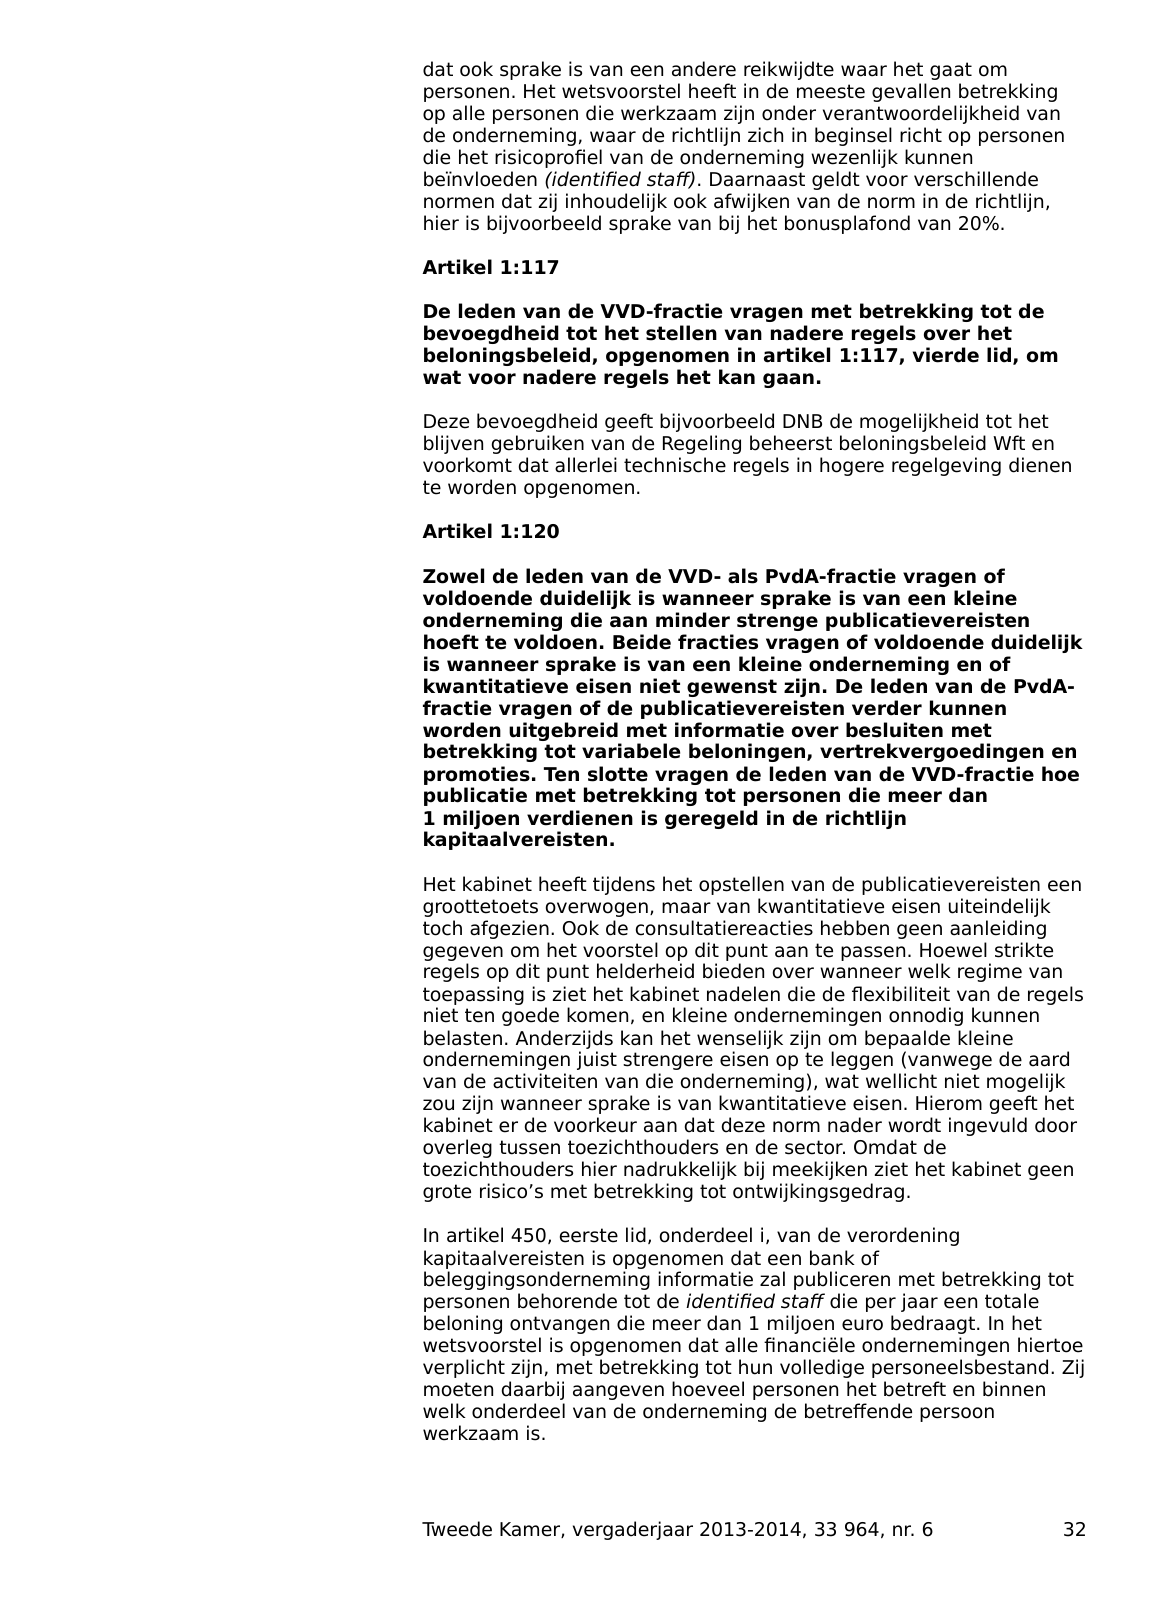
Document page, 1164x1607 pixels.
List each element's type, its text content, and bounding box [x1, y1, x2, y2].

text Het kabinet heeft tijdens het opstellen van de publicatievereisten een groottetoets overwogen, maar van kwantitatieve eisen uiteindelijk toch afgezien. Ook de consultatiereacties hebben geen aanleiding gegeven om het voorstel op dit punt aan te passen. Hoewel strikte regels op dit punt helderheid bieden over wanneer welk regime van toepassing is ziet het kabinet nadelen die de flexibiliteit van de regels niet ten goede komen, en kleine ondernemingen onnodig kunnen belasten. Anderzijds kan het wenselijk zijn om bepaalde kleine ondernemingen juist strengere eisen op te leggen (vanwege de aard van de activiteiten van die onderneming), wat wellicht niet mogelijk zou zijn wanneer sprake is van kwantitatieve eisen. Hierom geeft het kabinet er de voorkeur aan dat deze norm nader wordt ingevuld door overleg tussen toezichthouders en de sector. Omdat de toezichthouders hier nadrukkelijk bij meekijken ziet het kabinet geen grote risico’s met betrekking tot ontwijkingsgedrag. [422, 873, 1087, 1203]
text In artikel 450, eerste lid, onderdeel i, van de verordening kapitaalvereisten is opgenomen dat een bank of beleggingsonderneming informatie zal publiceren met betrekking tot personen behorende tot de identified staff die per jaar een totale beloning ontvangen die meer dan 1 miljoen euro bedraagt. In het wetsvoorstel is opgenomen dat alle financiële ondernemingen hiertoe verplicht zijn, met betrekking tot hun volledige personeelsbestand. Zij moeten daarbij aangeven hoeveel personen het betreft en binnen welk onderdeel van de onderneming de betreffende persoon werkzaam is. [422, 1225, 1087, 1445]
text Deze bevoegdheid geeft bijvoorbeeld DNB de mogelijkheid tot het blijven gebruiken van de Regeling beheerst beloningsbeleid Wft en voorkomt dat allerlei technische regels in hogere regelgeving dienen te worden opgenomen. [422, 411, 1087, 499]
text dat ook sprake is van een andere reikwijdte waar het gaat om personen. Het wetsvoorstel heeft in de meeste gevallen betrekking op alle personen die werkzaam zijn onder verantwoordelijkheid van de onderneming, waar de richtlijn zich in beginsel richt op personen die het risicoprofiel van de onderneming wezenlijk kunnen beïnvloeden (identified staff). Daarnaast geldt voor verschillende normen dat zij inhoudelijk ook afwijken van de norm in de richtlijn, hier is bijvoorbeeld sprake van bij het bonusplafond van 20%. [422, 59, 1087, 235]
subtitle Artikel 1:117 [422, 257, 1087, 279]
text De leden van de VVD-fractie vragen met betrekking tot de bevoegdheid tot het stellen van nadere regels over het beloningsbeleid, opgenomen in artikel 1:117, vierde lid, om wat voor nadere regels het kan gaan. [422, 301, 1087, 389]
subtitle Artikel 1:120 [422, 521, 1087, 543]
text Zowel de leden van de VVD- als PvdA-fractie vragen of voldoende duidelijk is wanneer sprake is van een kleine onderneming die aan minder strenge publicatievereisten hoeft te voldoen. Beide fracties vragen of voldoende duidelijk is wanneer sprake is van een kleine onderneming en of kwantitatieve eisen niet gewenst zijn. De leden van de PvdA-fractie vragen of de publicatievereisten verder kunnen worden uitgebreid met informatie over besluiten met betrekking tot variabele beloningen, vertrekvergoedingen en promoties. Ten slotte vragen de leden van de VVD-fractie hoe publicatie met betrekking tot personen die meer dan 1 miljoen verdienen is geregeld in de richtlijn kapitaalvereisten. [422, 566, 1087, 851]
